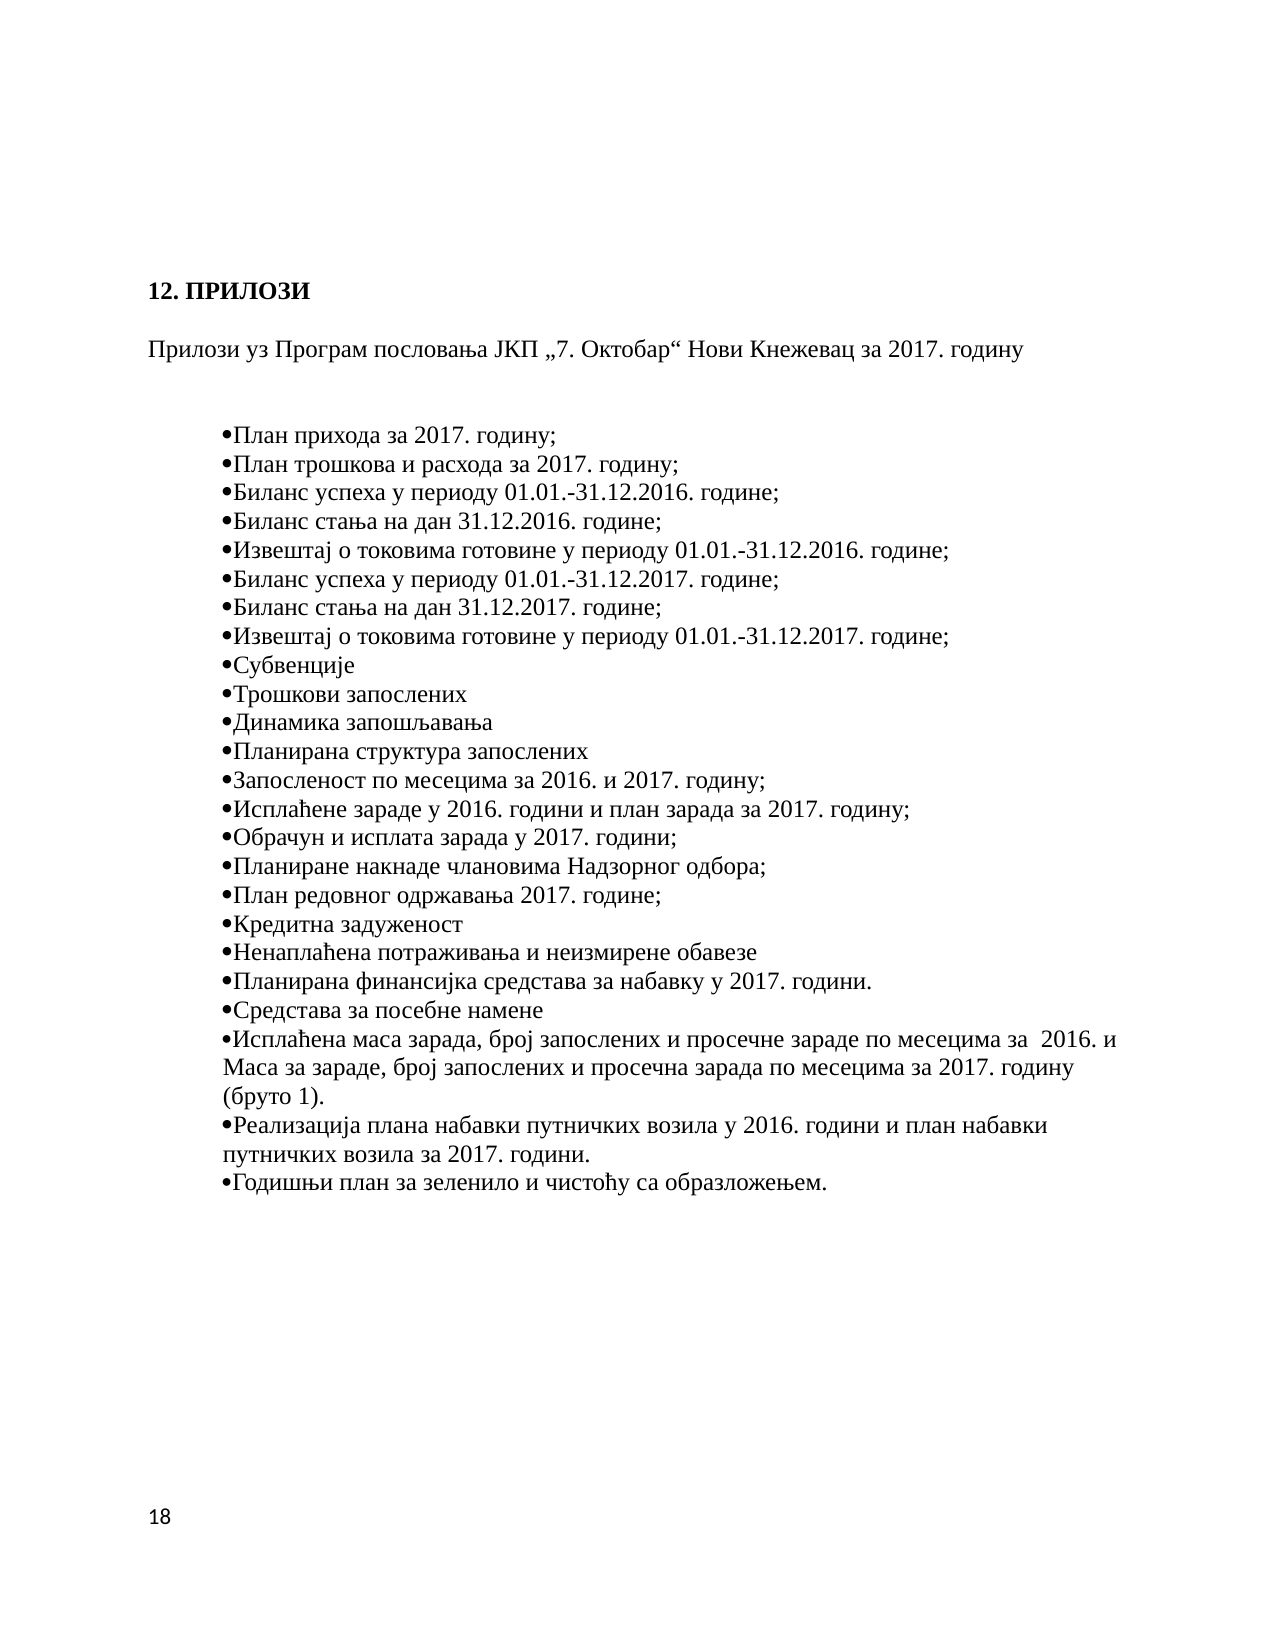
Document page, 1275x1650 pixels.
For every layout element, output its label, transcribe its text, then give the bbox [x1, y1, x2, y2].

list Биланс стања на дан 31.12.2017. године; [223, 592, 1127, 621]
list Кредитна задуженост [223, 909, 1127, 937]
list Реализација плана набавки путничких возила у 2016. години и план набавки путничких возила за 2017. години. [223, 1110, 1127, 1167]
list Планиране накнаде члановима Надзорног одбора; [223, 851, 1127, 880]
list Планирана финансијка средстава за набавку у 2017. години. [223, 966, 1127, 995]
list Биланс успеха у периоду 01.01.-31.12.2017. године; [223, 564, 1127, 592]
list Извештај о токовима готовине у периоду 01.01.-31.12.2016. године; [223, 535, 1127, 564]
list План редовног одржавања 2017. године; [223, 880, 1127, 909]
list Биланс успеха у периоду 01.01.-31.12.2016. године; [223, 477, 1127, 506]
list План прихода за 2017. годину; [223, 420, 1127, 449]
list Запосленост по месецима за 2016. и 2017. годину; [223, 765, 1127, 794]
list Годишњи план за зеленило и чистоћу са образложењем. [223, 1167, 1127, 1196]
list Динамика запошљавања [223, 707, 1127, 736]
list Ненаплаћена потраживања и неизмирене обавезе [223, 937, 1127, 966]
list План трошкова и расхода за 2017. годину; [223, 449, 1127, 477]
list Планирана структура запослених [223, 736, 1127, 765]
list Биланс стања на дан 31.12.2016. године; [223, 506, 1127, 535]
list Исплаћене зараде у 2016. години и план зарада за 2017. годину; [223, 794, 1127, 822]
text 12. ПРИЛОЗИ [148, 276, 1127, 305]
list Средстава за посебне намене [223, 995, 1127, 1024]
list Исплаћена маса зарада, број запослених и просечне зараде по месецима за 2016. и Маса за зараде, број запослених и просечна зарада по месецима за 2017. годину (бруто 1). [223, 1024, 1127, 1110]
list Трошкови запослених [223, 679, 1127, 707]
list Обрачун и исплата зарада у 2017. години; [223, 822, 1127, 851]
list Извештај о токовима готовине у периоду 01.01.-31.12.2017. године; [223, 621, 1127, 650]
text Прилози уз Програм пословања ЈКП „7. Октобар“ Нови Кнежевац за 2017. годину [148, 334, 1127, 362]
list Субвенције [223, 650, 1127, 679]
